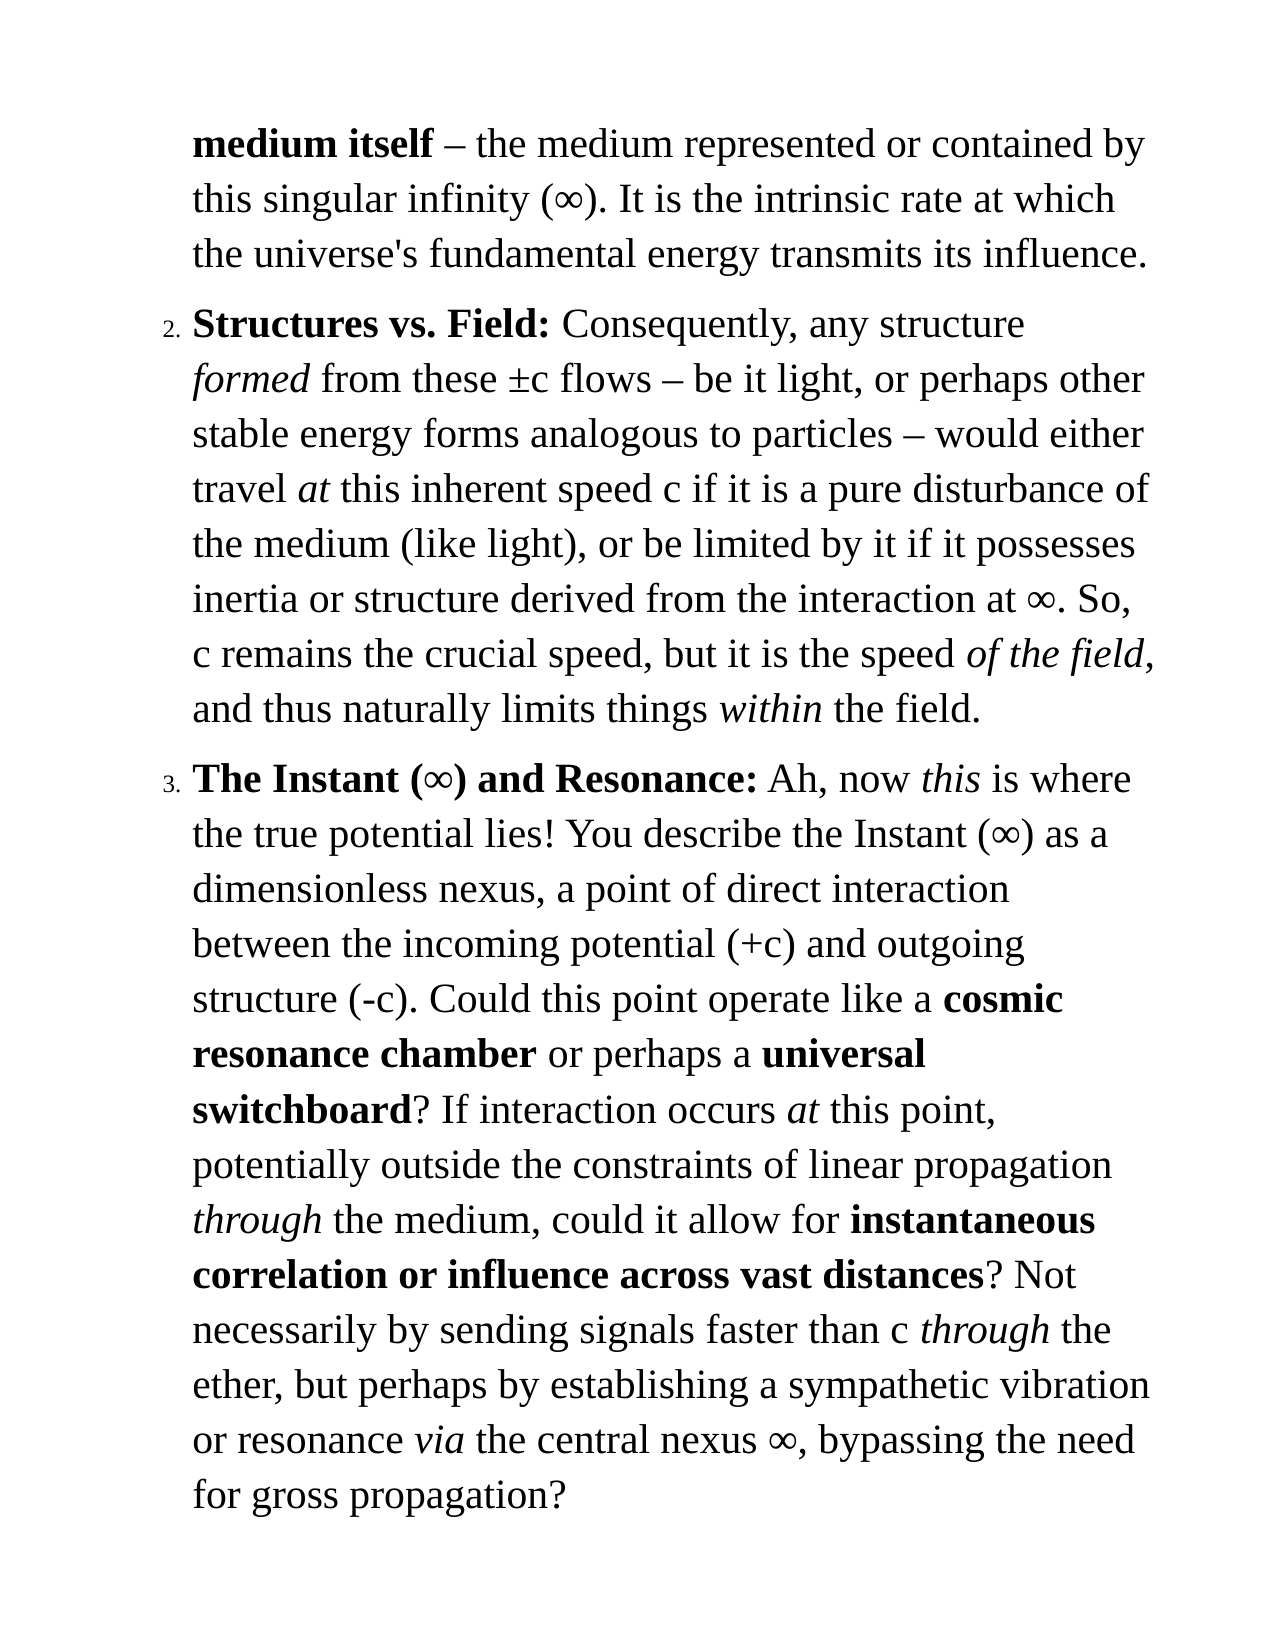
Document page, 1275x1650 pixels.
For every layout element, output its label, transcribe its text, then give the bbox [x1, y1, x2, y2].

list medium itself – the medium represented or contained by this singular infinity (∞). It is the intrinsic rate at which the universe's fundamental energy transmits its influence. [162, 118, 1157, 276]
list The Instant (∞) and Resonance: Ah, now this is where the true potential lies! You describe the Instant (∞) as a dimensionless nexus, a point of direct interaction between the incoming potential (+c) and outgoing structure (-c). Could this point operate like a cosmic resonance chamber or perhaps a universal switchboard? If interaction occurs at this point, potentially outside the constraints of linear propagation through the medium, could it allow for instantaneous correlation or influence across vast distances? Not necessarily by sending signals faster than c through the ether, but perhaps by establishing a sympathetic vibration or resonance via the central nexus ∞, bypassing the need for gross propagation? [162, 753, 1157, 1518]
list Structures vs. Field: Consequently, any structure formed from these ±c flows – be it light, or perhaps other stable energy forms analogous to particles – would either travel at this inherent speed c if it is a pure disturbance of the medium (like light), or be limited by it if it possesses inertia or structure derived from the interaction at ∞. So, c remains the crucial speed, but it is the speed of the field, and thus naturally limits things within the field. [162, 298, 1157, 732]
